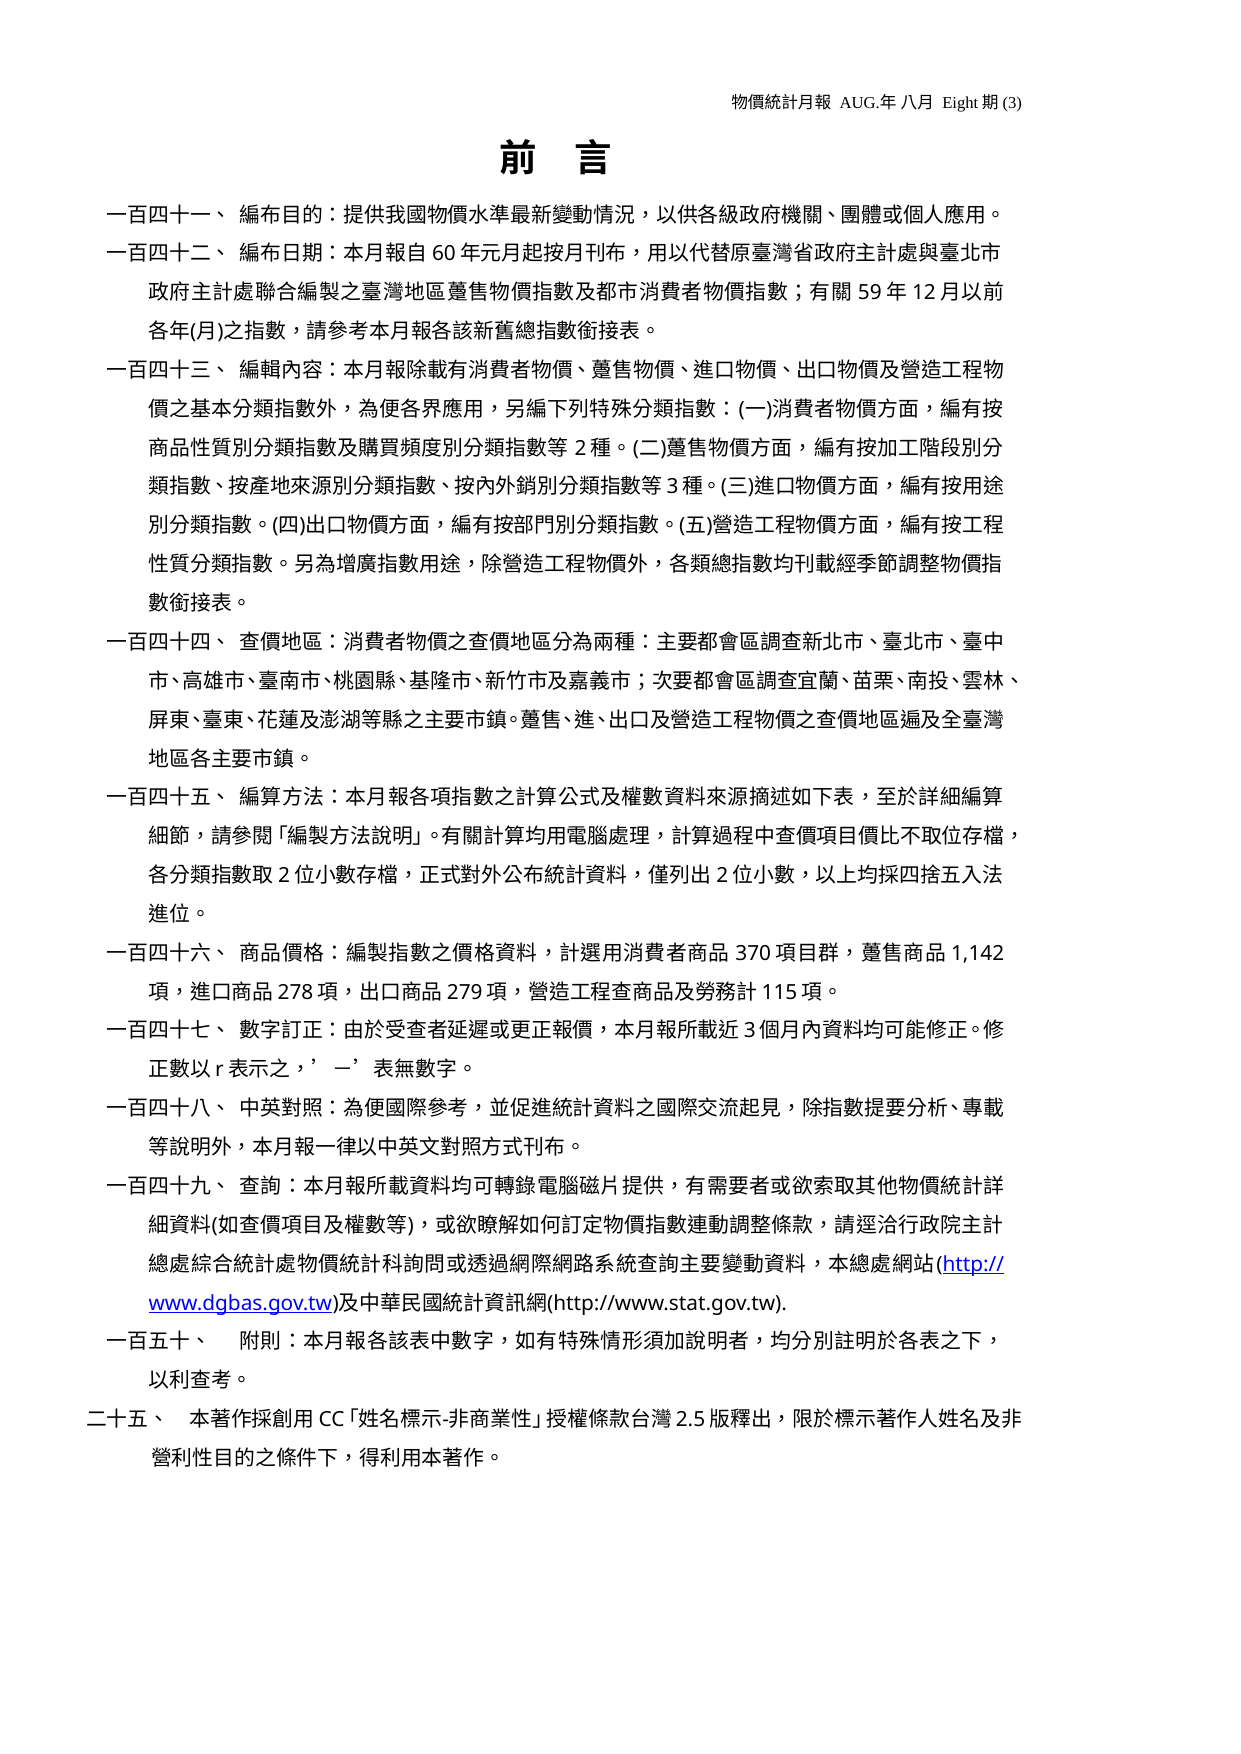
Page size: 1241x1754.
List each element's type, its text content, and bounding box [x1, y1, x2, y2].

list 查價地區：消費者物價之查價地區分為兩種：主要都會區調查新北市、臺北市、臺中市、高雄市、臺南市、桃園縣、基隆市、新竹市及嘉義市；次要都會區調查宜蘭、苗栗、南投、雲林、屏東、臺東、花蓮及澎湖等縣之主要市鎮。躉售、進、出口及營造工程物價之查價地區遍及全臺灣地區各主要市鎮。 [106, 621, 1004, 776]
list 編布目的：提供我國物價水準最新變動情況，以供各級政府機關、團體或個人應用。 [106, 193, 1004, 232]
list 編輯內容：本月報除載有消費者物價、躉售物價、進口物價、出口物價及營造工程物價之基本分類指數外，為便各界應用，另編下列特殊分類指數：(一)消費者物價方面，編有按商品性質別分類指數及購買頻度別分類指數等2種。(二)躉售物價方面，編有按加工階段別分類指數、按產地來源別分類指數、按內外銷別分類指數等3種。(三)進口物價方面，編有按用途別分類指數。(四)出口物價方面，編有按部門別分類指數。(五)營造工程物價方面，編有按工程性質分類指數。另為增廣指數用途，除營造工程物價外，各類總指數均刊載經季節調整物價指數銜接表。 [106, 349, 1004, 621]
list 商品價格：編製指數之價格資料，計選用消費者商品370項目群，躉售商品1,142項，進口商品278項，出口商品279項，營造工程查商品及勞務計115項。 [106, 932, 1004, 1009]
list 中英對照：為便國際參考，並促進統計資料之國際交流起見，除指數提要分析、專載等說明外，本月報一律以中英文對照方式刊布。 [106, 1087, 1004, 1165]
list 編布日期：本月報自60年元月起按月刊布，用以代替原臺灣省政府主計處與臺北市政府主計處聯合編製之臺灣地區躉售物價指數及都市消費者物價指數；有關59年12月以前各年(月)之指數，請參考本月報各該新舊總指數銜接表。 [106, 232, 1004, 349]
list 編算方法：本月報各項指數之計算公式及權數資料來源摘述如下表，至於詳細編算細節，請參閱「編製方法說明」。有關計算均用電腦處理，計算過程中查價項目價比不取位存檔，各分類指數取2位小數存檔，正式對外公布統計資料，僅列出2位小數，以上均採四捨五入法進位。 [106, 776, 1004, 932]
subtitle 前 言 [89, 116, 1022, 193]
list 本著作採創用CC「姓名標示-非商業性」授權條款台灣2.5版釋出，限於標示著作人姓名及非營利性目的之條件下，得利用本著作。 [86, 1398, 1022, 1476]
list 數字訂正：由於受查者延遲或更正報價，本月報所載近3個月內資料均可能修正。修正數以r表示之，’－’表無數字。 [106, 1009, 1004, 1087]
list 附則：本月報各該表中數字，如有特殊情形須加說明者，均分別註明於各表之下，以利查考。 [106, 1320, 1004, 1398]
list 查詢：本月報所載資料均可轉錄電腦磁片提供，有需要者或欲索取其他物價統計詳細資料(如查價項目及權數等)，或欲瞭解如何訂定物價指數連動調整條款，請逕洽行政院主計總處綜合統計處物價統計科詢問或透過網際網路系統查詢主要變動資料，本總處網站(http://www.dgbas.gov.tw)及中華民國統計資訊網(http://www.stat.gov.tw). [106, 1165, 1004, 1320]
